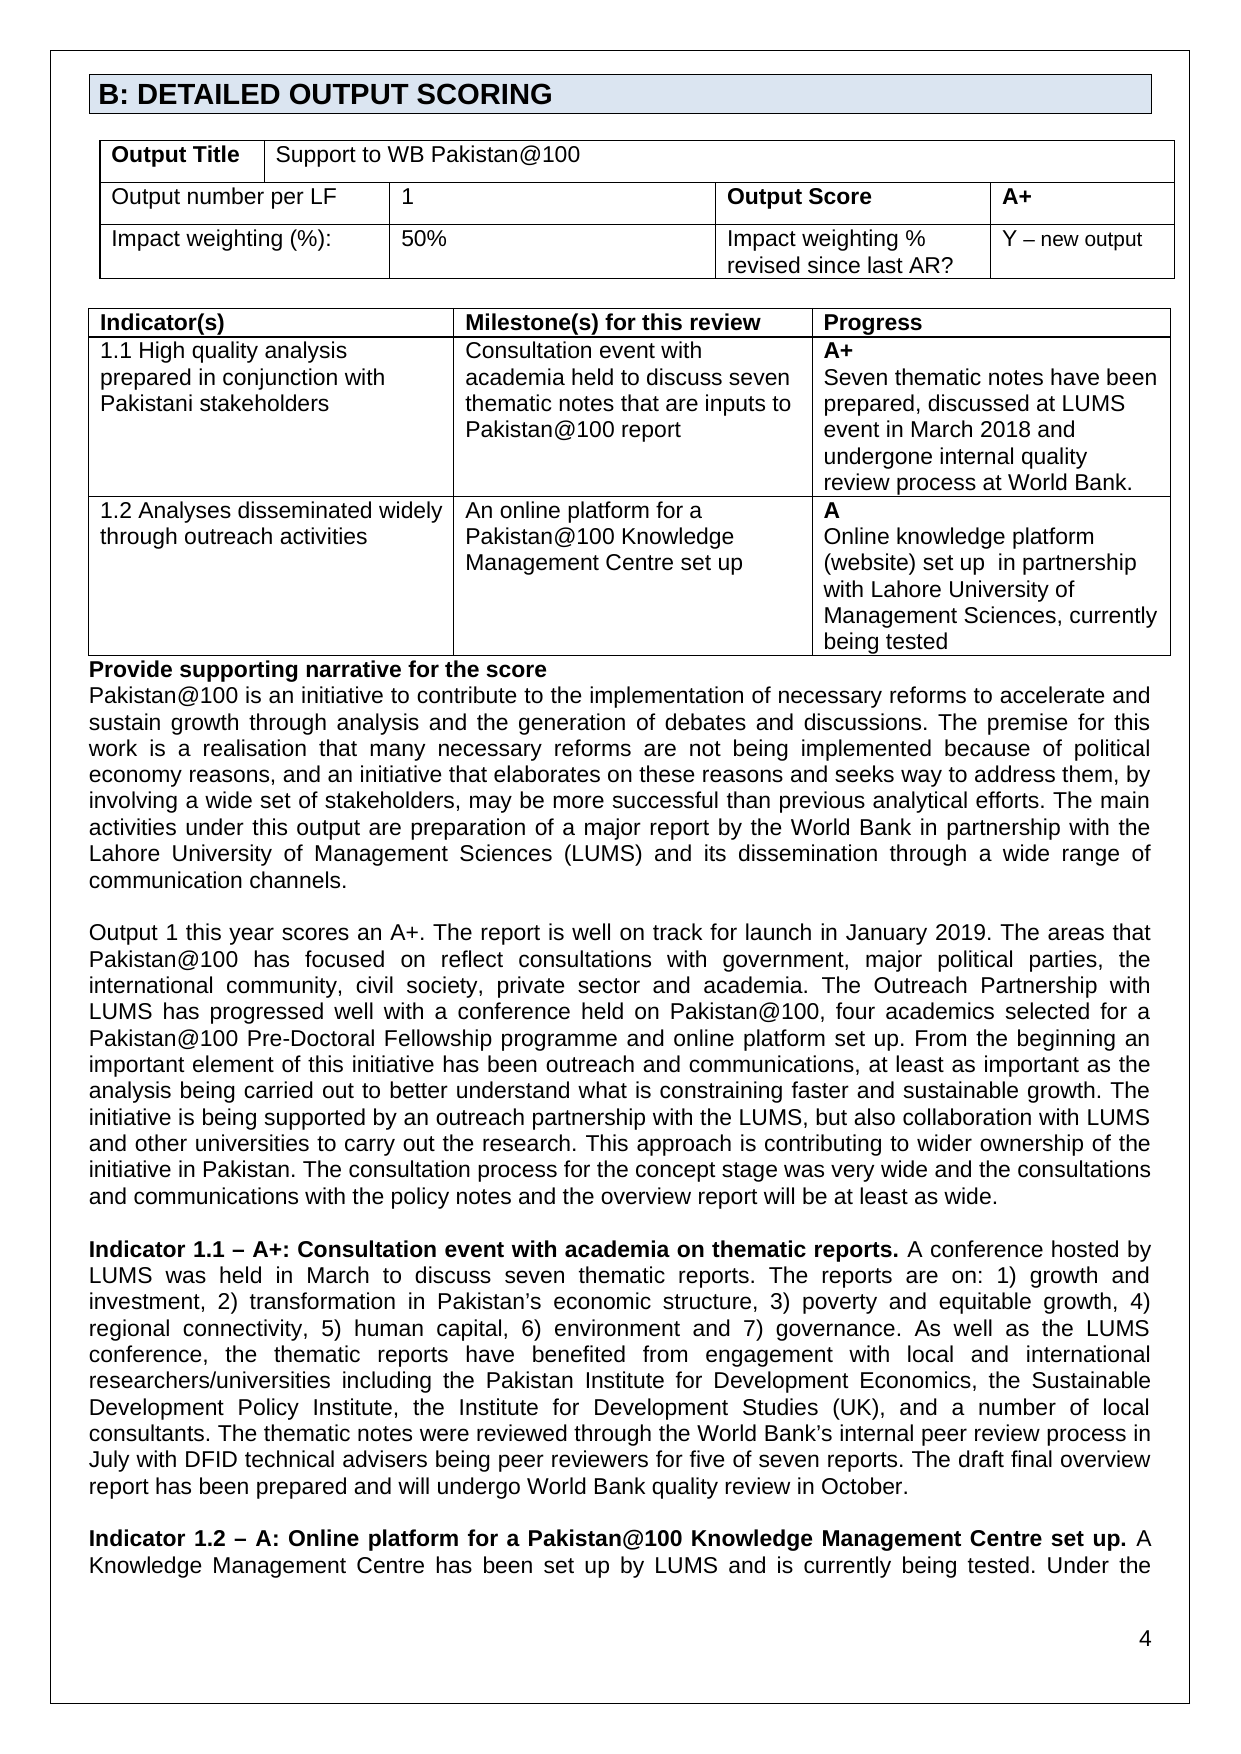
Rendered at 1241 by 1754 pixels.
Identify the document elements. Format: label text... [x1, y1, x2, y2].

text Pakistan@100 is an initiative to contribute to the implementation of necessary reforms to accelerate and sustain growth through analysis and the generation of debates and discussions. The premise for this work is a realisation that many necessary reforms are not being implemented because of political economy reasons, and an initiative that elaborates on these reasons and seeks way to address them, by involving a wide set of stakeholders, may be more successful than previous analytical efforts. The main activities under this output are preparation of a major report by the World Bank in partnership with the Lahore University of Management Sciences (LUMS) and its dissemination through a wide range of communication channels. [89, 682, 1152, 893]
text Indicator 1.1 – A+: Consultation event with academia on thematic reports. A conference hosted by LUMS was held in March to discuss seven thematic reports. The reports are on: 1) growth and investment, 2) transformation in Pakistan’s economic structure, 3) poverty and equitable growth, 4) regional connectivity, 5) human capital, 6) environment and 7) governance. As well as the LUMS conference, the thematic reports have benefited from engagement with local and international researchers/universities including the Pakistan Institute for Development Economics, the Sustainable Development Policy Institute, the Institute for Development Studies (UK), and a number of local consultants. The thematic notes were reviewed through the World Bank’s internal peer review process in July with DFID technical advisers being peer reviewers for five of seven reports. The draft final overview report has been prepared and will undergo World Bank quality review in October. [89, 1236, 1152, 1499]
table_cell Consultation event with academia held to discuss seven thematic notes that are inputs to Pakistan@100 report [454, 338, 812, 496]
table_cell 50% [390, 225, 715, 278]
table_cell 1.1 High quality analysis prepared in conjunction with Pakistani stakeholders [89, 338, 453, 496]
table_header Progress [813, 309, 1170, 336]
table_cell A Online knowledge platform (website) set up in partnership with Lahore University of Management Sciences, currently being tested [813, 497, 1170, 655]
table_header Support to WB Pakistan@100 [265, 141, 1174, 182]
table_cell Y – new output [991, 225, 1174, 278]
table_header Output Title [101, 141, 264, 182]
table_cell A+ Seven thematic notes have been prepared, discussed at LUMS event in March 2018 and undergone internal quality review process at World Bank. [813, 338, 1170, 496]
text Output 1 this year scores an A+. The report is well on track for launch in January 2019. The areas that Pakistan@100 has focused on reflect consultations with government, major political parties, the international community, civil society, private sector and academia. The Outreach Partnership with LUMS has progressed well with a conference held on Pakistan@100, four academics selected for a Pakistan@100 Pre-Doctoral Fellowship programme and online platform set up. From the beginning an important element of this initiative has been outreach and communications, at least as important as the analysis being carried out to better understand what is constraining faster and sustainable growth. The initiative is being supported by an outreach partnership with the LUMS, but also collaboration with LUMS and other universities to carry out the research. This approach is contributing to wider ownership of the initiative in Pakistan. The consultation process for the concept stage was very wide and the consultations and communications with the policy notes and the overview report will be at least as wide. [89, 919, 1152, 1209]
table_cell Output number per LF [101, 183, 389, 224]
table_cell Output Score [716, 183, 990, 224]
table_cell Impact weighting (%): [101, 225, 389, 278]
table_header Milestone(s) for this review [454, 309, 812, 336]
table_cell 1.2 Analyses disseminated widely through outreach activities [89, 497, 453, 655]
table_cell 1 [390, 183, 715, 224]
table_cell A+ [991, 183, 1174, 224]
text Provide supporting narrative for the score [89, 656, 1152, 682]
table_header Indicator(s) [89, 309, 453, 336]
table_cell Impact weighting % revised since last AR? [716, 225, 990, 278]
subtitle B: DETAILED OUTPUT SCORING [90, 75, 1151, 113]
text Indicator 1.2 – A: Online platform for a Pakistan@100 Knowledge Management Centre set up. A Knowledge Management Centre has been set up by LUMS and is currently being tested. Under the [89, 1525, 1152, 1578]
table_cell An online platform for a Pakistan@100 Knowledge Management Centre set up [454, 497, 812, 655]
